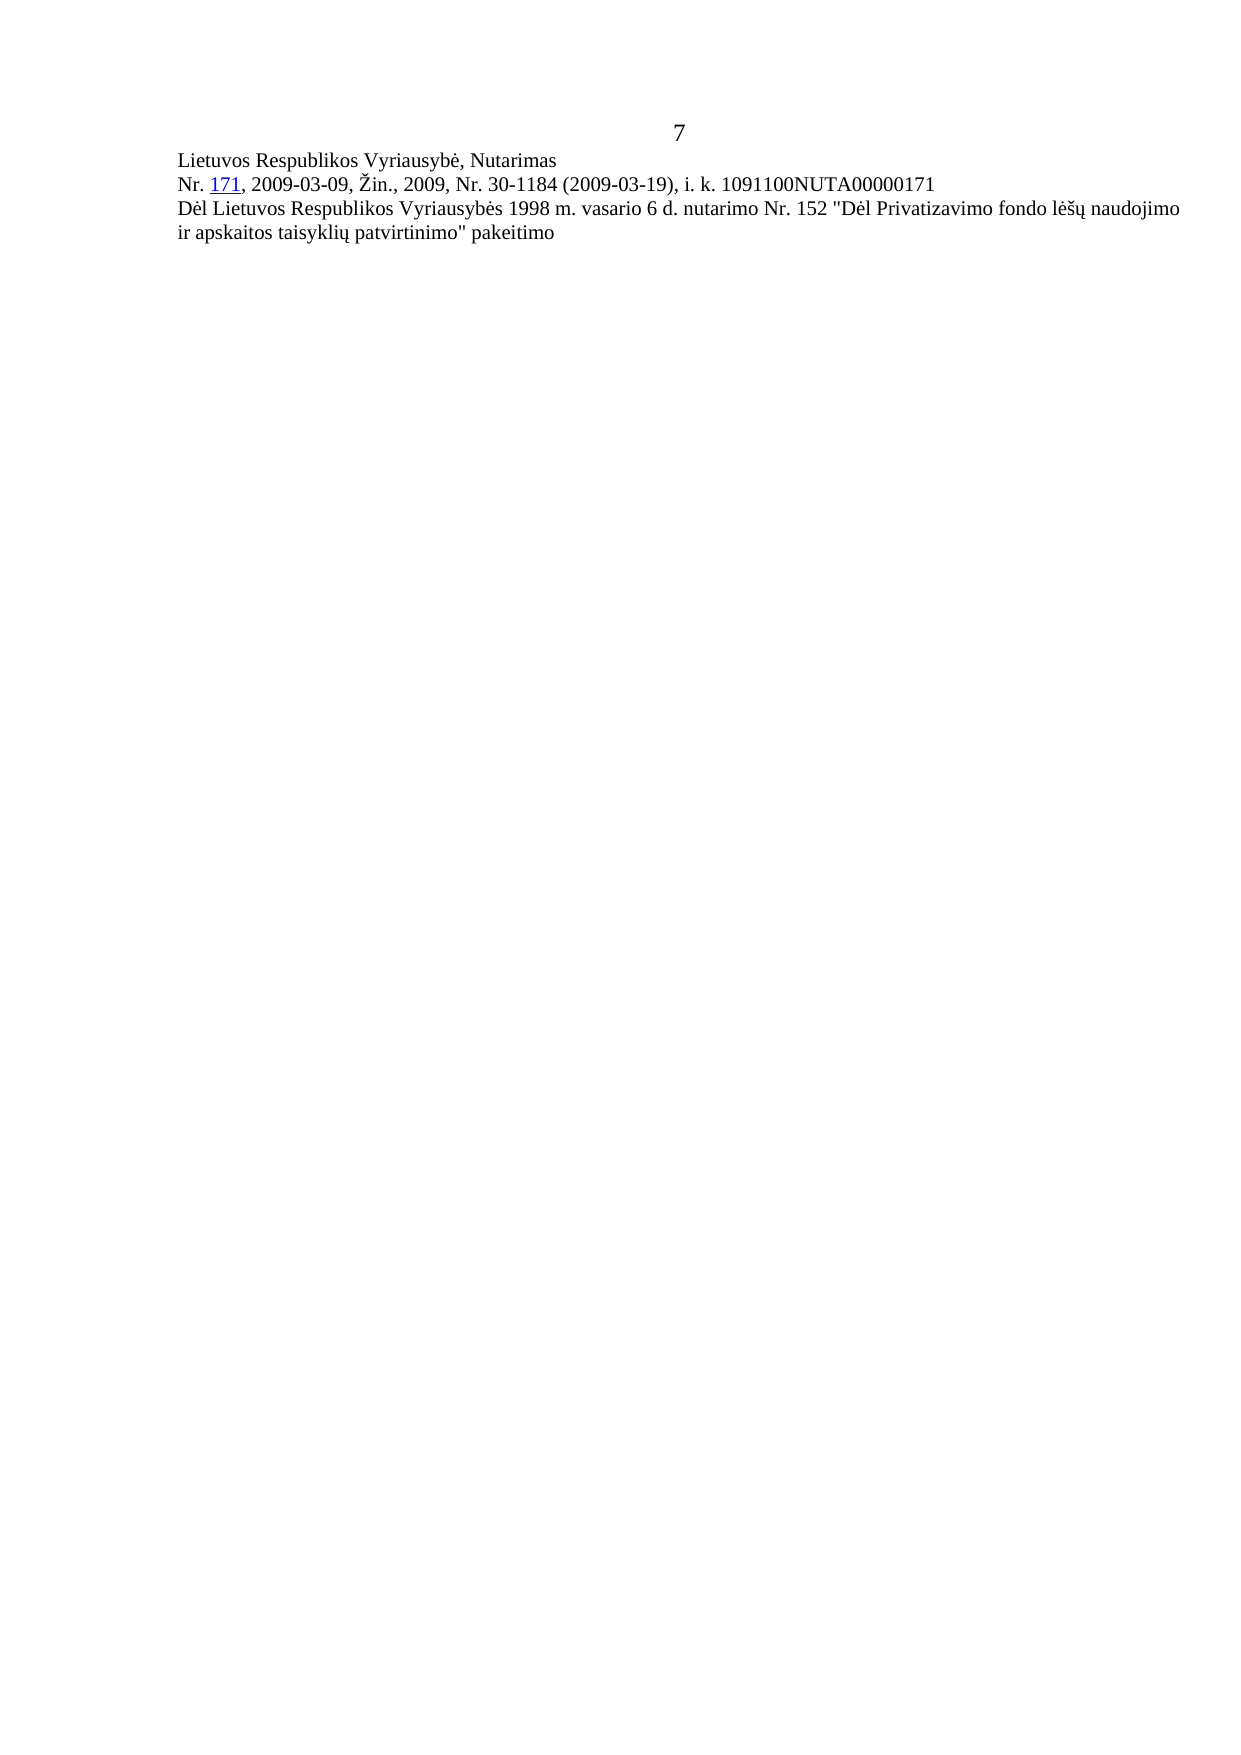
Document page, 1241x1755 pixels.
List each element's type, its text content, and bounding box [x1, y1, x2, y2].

text Nr. 171, 2009-03-09, Žin., 2009, Nr. 30-1184 (2009-03-19), i. k. 1091100NUTA00000171 [177, 172, 1181, 196]
text Lietuvos Respublikos Vyriausybė, Nutarimas [177, 148, 1181, 172]
text Dėl Lietuvos Respublikos Vyriausybės 1998 m. vasario 6 d. nutarimo Nr. 152 "Dėl Privatizavimo fondo lėšų naudojimo ir apskaitos taisyklių patvirtinimo" pakeitimo [177, 196, 1181, 244]
